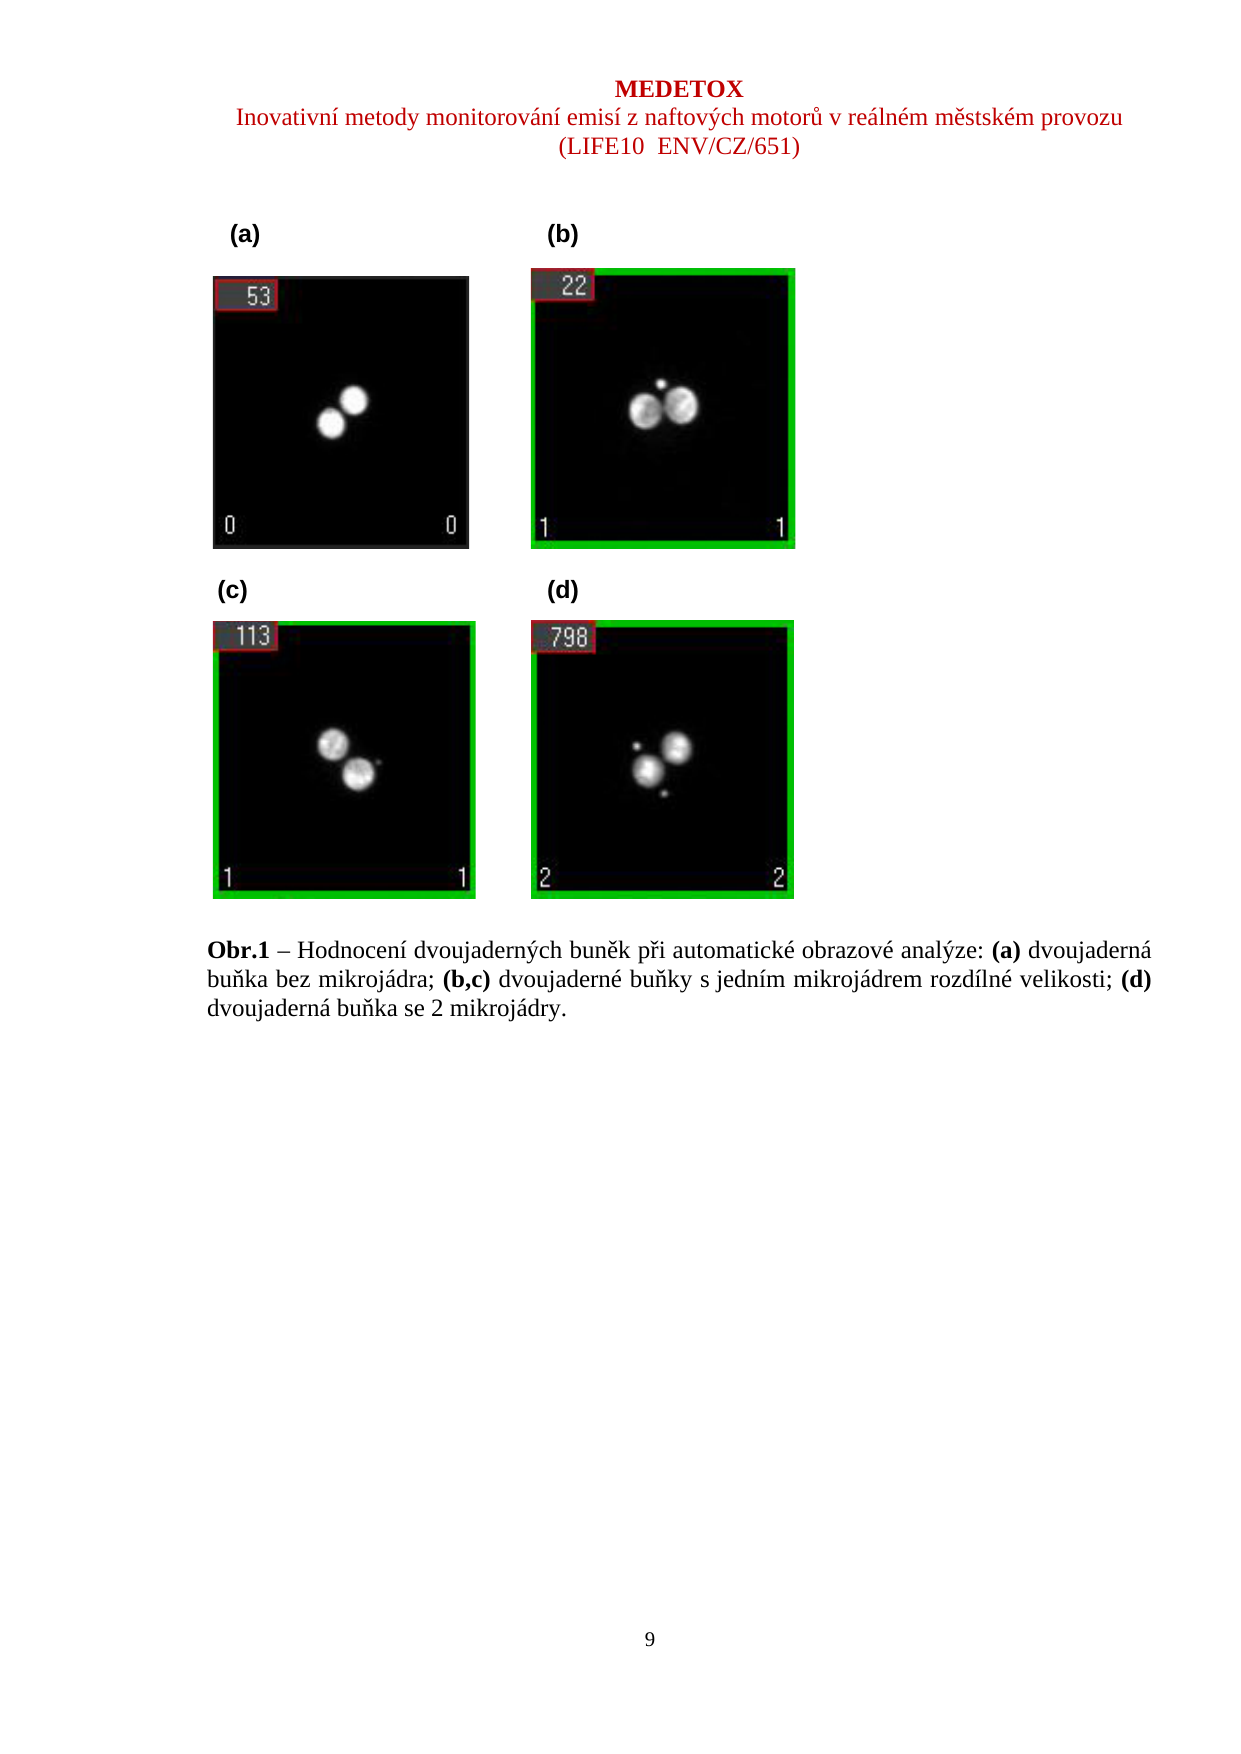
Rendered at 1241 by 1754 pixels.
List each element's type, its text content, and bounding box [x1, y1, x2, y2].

text (d) [547, 576, 594, 604]
picture [530, 268, 796, 549]
text Obr.1 – Hodnocení dvoujaderných buněk při automatické obrazové analýze: (a) dvoujaderná buňka bez mikrojádra; (b,c) dvoujaderné buňky s jedním mikrojádrem rozdílné velikosti; (d) dvoujaderná buňka se 2 mikrojádry. [207, 935, 1152, 1022]
picture [531, 620, 794, 899]
picture [212, 276, 470, 549]
text (b) [547, 219, 594, 248]
picture [212, 621, 476, 899]
text (a) [229, 219, 277, 248]
text (c) [217, 576, 264, 604]
